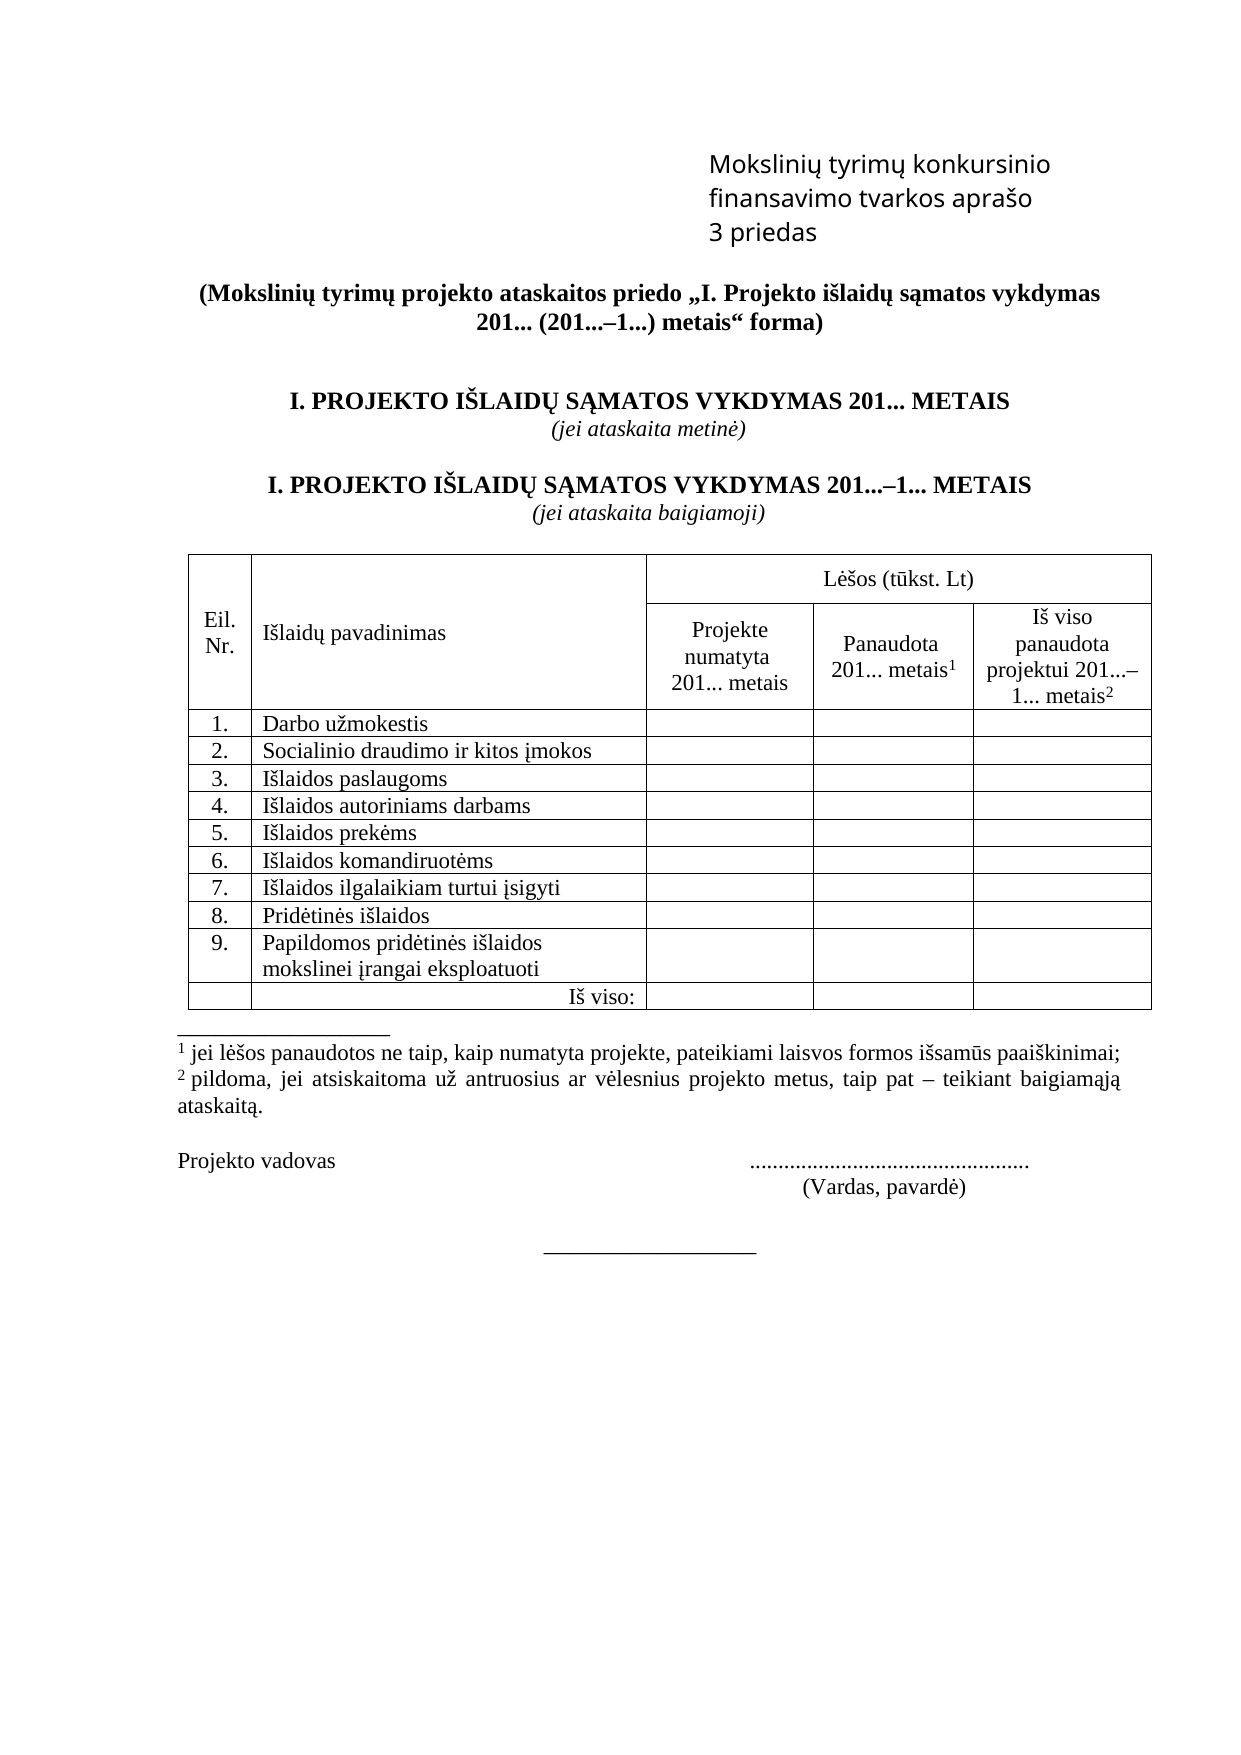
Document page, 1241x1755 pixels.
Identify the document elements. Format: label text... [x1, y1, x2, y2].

table_cell [974, 847, 1151, 873]
table_cell 3. [189, 765, 251, 791]
table_header Išlaidų pavadinimas [252, 555, 646, 709]
table_cell Pridėtinės išlaidos [252, 902, 646, 928]
table_cell [647, 902, 813, 928]
text 3 priedas [177, 215, 1122, 249]
table_cell [814, 874, 973, 901]
text (Mokslinių tyrimų projekto ataskaitos priedo „I. Projekto išlaidų sąmatos vykdymas 201... (201...–1...) metais“ forma) [177, 278, 1122, 335]
table_cell Išlaidos paslaugoms [252, 765, 646, 791]
table_cell Išlaidos autoriniams darbams [252, 792, 646, 818]
table_cell 5. [189, 820, 251, 846]
table_cell [974, 792, 1151, 818]
text 2 pildoma, jei atsiskaitoma už antruosius ar vėlesnius projekto metus, taip pat – teikiant baigiamąją ataskaitą. [177, 1065, 1122, 1118]
table_cell [647, 983, 813, 1009]
text _________________ [177, 1010, 1122, 1039]
table_cell [974, 929, 1151, 982]
text I. PROJEKTO IŠLAIDŲ SĄMATOS VYKDYMAS 201... METAIS [177, 386, 1122, 415]
table_cell Išlaidos ilgalaikiam turtui įsigyti [252, 874, 646, 901]
table_cell [189, 983, 251, 1009]
table_cell 2. [189, 737, 251, 764]
table_cell Panaudota 201... metais1 [814, 604, 973, 709]
table_cell [974, 710, 1151, 736]
table_cell [974, 820, 1151, 846]
table_cell [814, 765, 973, 791]
table_cell Darbo užmokestis [252, 710, 646, 736]
table_cell 9. [189, 929, 251, 982]
table_cell Iš viso: [252, 983, 646, 1009]
table_cell Išlaidos komandiruotėms [252, 847, 646, 873]
table_cell [974, 902, 1151, 928]
table_cell [814, 847, 973, 873]
table_cell Socialinio draudimo ir kitos įmokos [252, 737, 646, 764]
text I. PROJEKTO IŠLAIDŲ SĄMATOS VYKDYMAS 201...–1... METAIS [177, 470, 1122, 499]
text _________________ [177, 1228, 1122, 1257]
table_cell [647, 765, 813, 791]
table_cell [814, 929, 973, 982]
table_cell Išlaidos prekėms [252, 820, 646, 846]
text (Vardas, pavardė) [802, 1173, 1122, 1199]
table_header Lėšos (tūkst. Lt) [647, 555, 1151, 602]
table_cell [647, 874, 813, 901]
table_cell [647, 792, 813, 818]
table_cell Papildomos pridėtinės išlaidos mokslinei įrangai eksploatuoti [252, 929, 646, 982]
text (jei ataskaita metinė) [177, 415, 1122, 441]
table_cell [814, 820, 973, 846]
table_cell 1. [189, 710, 251, 736]
table_cell [814, 710, 973, 736]
table_cell [974, 765, 1151, 791]
table_cell [974, 983, 1151, 1009]
table_cell [647, 929, 813, 982]
table_cell [647, 820, 813, 846]
table_cell Iš viso panaudota projektui 201...–1... metais2 [974, 604, 1151, 709]
table_cell [974, 737, 1151, 764]
table_cell [814, 792, 973, 818]
text Mokslinių tyrimų konkursinio [177, 147, 1122, 181]
text 1 jei lėšos panaudotos ne taip, kaip numatyta projekte, pateikiami laisvos formos išsamūs paaiškinimai; [177, 1039, 1122, 1065]
text (jei ataskaita baigiamoji) [177, 499, 1122, 525]
table_cell [814, 902, 973, 928]
table_cell [647, 737, 813, 764]
text Projekto vadovas ................................................. [177, 1147, 1122, 1173]
table_cell Projekte numatyta 201... metais [647, 604, 813, 709]
table_cell [814, 737, 973, 764]
table_cell [974, 874, 1151, 901]
table_cell [647, 710, 813, 736]
table_cell [647, 847, 813, 873]
table_cell 7. [189, 874, 251, 901]
table_cell 8. [189, 902, 251, 928]
table_cell [814, 983, 973, 1009]
table_cell 6. [189, 847, 251, 873]
table_header Eil.Nr. [189, 555, 251, 709]
table_cell 4. [189, 792, 251, 818]
text finansavimo tvarkos aprašo [177, 181, 1122, 215]
